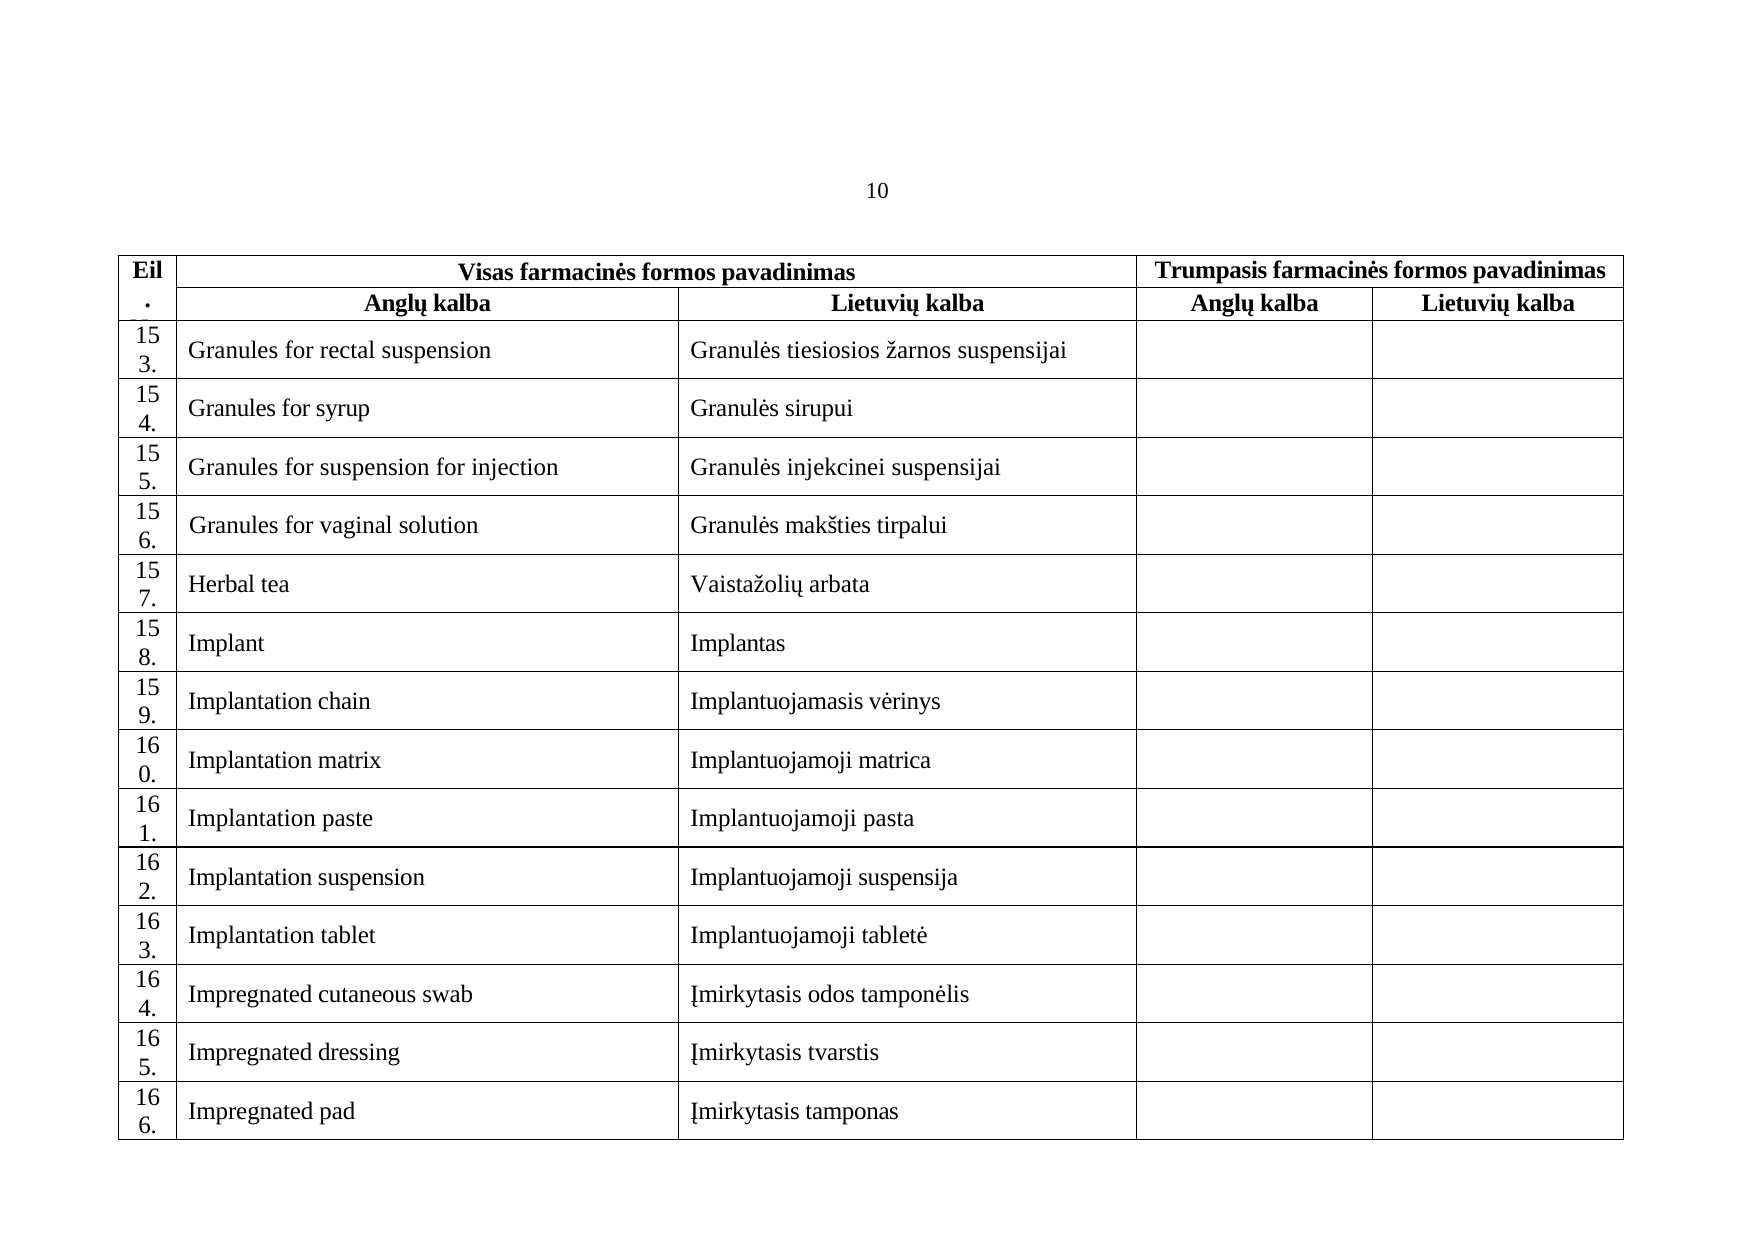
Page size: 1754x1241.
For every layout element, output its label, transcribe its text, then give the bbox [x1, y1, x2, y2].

table_cell 158. [119, 613, 176, 671]
table_cell Implantation paste [177, 789, 678, 846]
table_cell [1373, 438, 1623, 495]
table_cell [1137, 848, 1372, 905]
table_cell [1373, 906, 1623, 963]
table_cell 159. [119, 672, 176, 729]
table_cell 154. [119, 379, 176, 437]
table_cell [1373, 1082, 1623, 1139]
table_header Visas farmacinės formos pavadinimas [177, 256, 1136, 287]
table_cell Herbal tea [177, 555, 678, 612]
table_cell [1137, 613, 1372, 671]
table_cell Granules for rectal suspension [177, 321, 678, 378]
table_cell 166. [119, 1082, 176, 1139]
table_cell [1373, 379, 1623, 437]
table_cell Impregnated cutaneous swab [177, 965, 678, 1022]
table_cell [1373, 613, 1623, 671]
table_cell 165. [119, 1023, 176, 1081]
table_cell Implantas [679, 613, 1136, 671]
table_cell Implantation tablet [177, 906, 678, 963]
table_cell Implantation chain [177, 672, 678, 729]
table_cell 160. [119, 730, 176, 788]
table_header Trumpasis farmacinės formos pavadinimas [1137, 256, 1623, 287]
table_cell Granulės injekcinei suspensijai [679, 438, 1136, 495]
table_cell [1137, 379, 1372, 437]
table_cell Granules for syrup [177, 379, 678, 437]
table_cell Anglų kalba [1137, 288, 1372, 319]
table_cell [1373, 555, 1623, 612]
table_cell Impregnated dressing [177, 1023, 678, 1081]
table_cell Implantuojamoji tabletė [679, 906, 1136, 963]
table_cell [1137, 321, 1372, 378]
table_cell 161. [119, 789, 176, 846]
table_cell Implant [177, 613, 678, 671]
table_cell [1137, 555, 1372, 612]
table_cell 163. [119, 906, 176, 963]
table_cell Impregnated pad [177, 1082, 678, 1139]
table_cell [1373, 789, 1623, 846]
table_cell [1137, 438, 1372, 495]
table_cell 162. [119, 848, 176, 905]
table_cell Įmirkytasis tamponas [679, 1082, 1136, 1139]
table_cell Granules for vaginal solution [177, 496, 678, 554]
table_cell [1373, 496, 1623, 554]
table_cell Implantuojamoji matrica [679, 730, 1136, 788]
table_cell [1137, 1082, 1372, 1139]
table_cell [1373, 965, 1623, 1022]
table_cell [1373, 848, 1623, 905]
table_cell Implantuojamasis vėrinys [679, 672, 1136, 729]
table_cell [1137, 730, 1372, 788]
table_cell 156. [119, 496, 176, 554]
table_cell [1137, 1023, 1372, 1081]
table_cell Implantation matrix [177, 730, 678, 788]
table_cell [1373, 1023, 1623, 1081]
table_cell [1373, 730, 1623, 788]
table_cell Lietuvių kalba [1373, 288, 1623, 319]
table_cell [1137, 965, 1372, 1022]
table_cell 157. [119, 555, 176, 612]
table_cell Granules for suspension for injection [177, 438, 678, 495]
table_cell [1373, 321, 1623, 378]
table_cell Anglų kalba [177, 288, 678, 319]
table_cell [1137, 906, 1372, 963]
table_cell Implantuojamoji pasta [679, 789, 1136, 846]
table_cell [1137, 789, 1372, 846]
table_cell [1137, 496, 1372, 554]
table_cell 153. [119, 321, 176, 378]
table_cell Granulės tiesiosios žarnos suspensijai [679, 321, 1136, 378]
table_cell Vaistažolių arbata [679, 555, 1136, 612]
table_cell [1373, 672, 1623, 729]
table_cell Implantation suspension [177, 848, 678, 905]
table_header Eil. Nr. [119, 256, 176, 319]
table_cell [1137, 672, 1372, 729]
table_cell 155. [119, 438, 176, 495]
table_cell Lietuvių kalba [679, 288, 1136, 319]
table_cell Įmirkytasis odos tamponėlis [679, 965, 1136, 1022]
table_cell Granulės makšties tirpalui [679, 496, 1136, 554]
table_cell 164. [119, 965, 176, 1022]
table_cell Implantuojamoji suspensija [679, 848, 1136, 905]
table_cell Įmirkytasis tvarstis [679, 1023, 1136, 1081]
table_cell Granulės sirupui [679, 379, 1136, 437]
